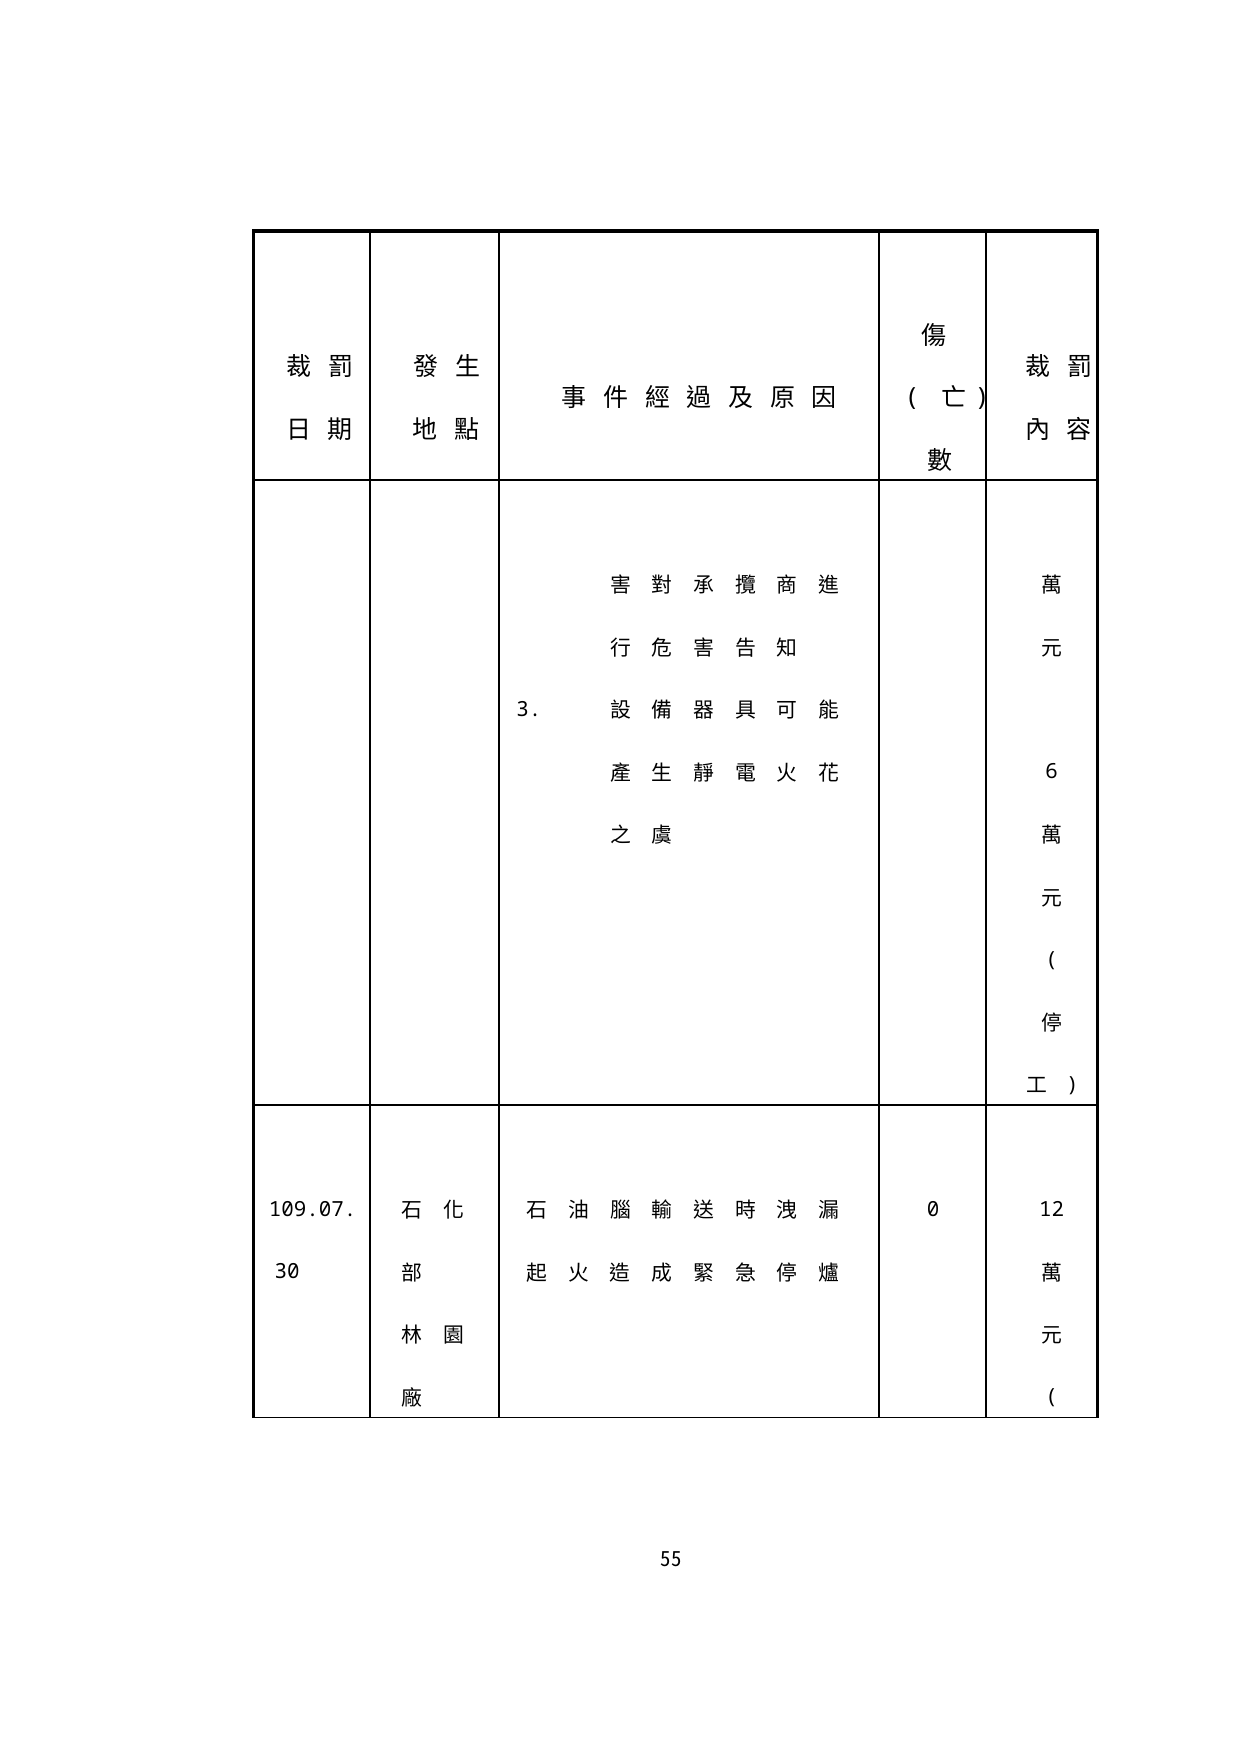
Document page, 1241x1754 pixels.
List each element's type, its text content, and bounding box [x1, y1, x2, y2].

table_cell 0 [880, 1106, 985, 1417]
table_cell 石油腦輸送時洩漏起火造成緊急停爐 [500, 1106, 878, 1417]
table_cell [880, 481, 985, 1104]
table_cell 石化部 林園廠 [371, 1106, 498, 1417]
table_cell 萬元 6萬元 (停工) [987, 481, 1096, 1104]
table_header 發生地點 [371, 233, 498, 479]
table_header 傷(亡)數 [880, 233, 985, 479]
table_cell [255, 481, 369, 1104]
table_cell 12萬元 ( [987, 1106, 1096, 1417]
table_cell 109.07.30 [255, 1106, 369, 1417]
table_header 事件經過及原因 [500, 233, 878, 479]
table_cell 航空燃油工場HPU2槽火災 現場作業有墜落危害之虞 未針對作業危害對承攬商進行危害告知 設備器具可能產生靜電火花之虞 [500, 481, 878, 1104]
table_header 裁罰內容 [987, 233, 1096, 479]
table_cell [371, 481, 498, 1104]
table_header 裁罰日期 [255, 233, 369, 479]
